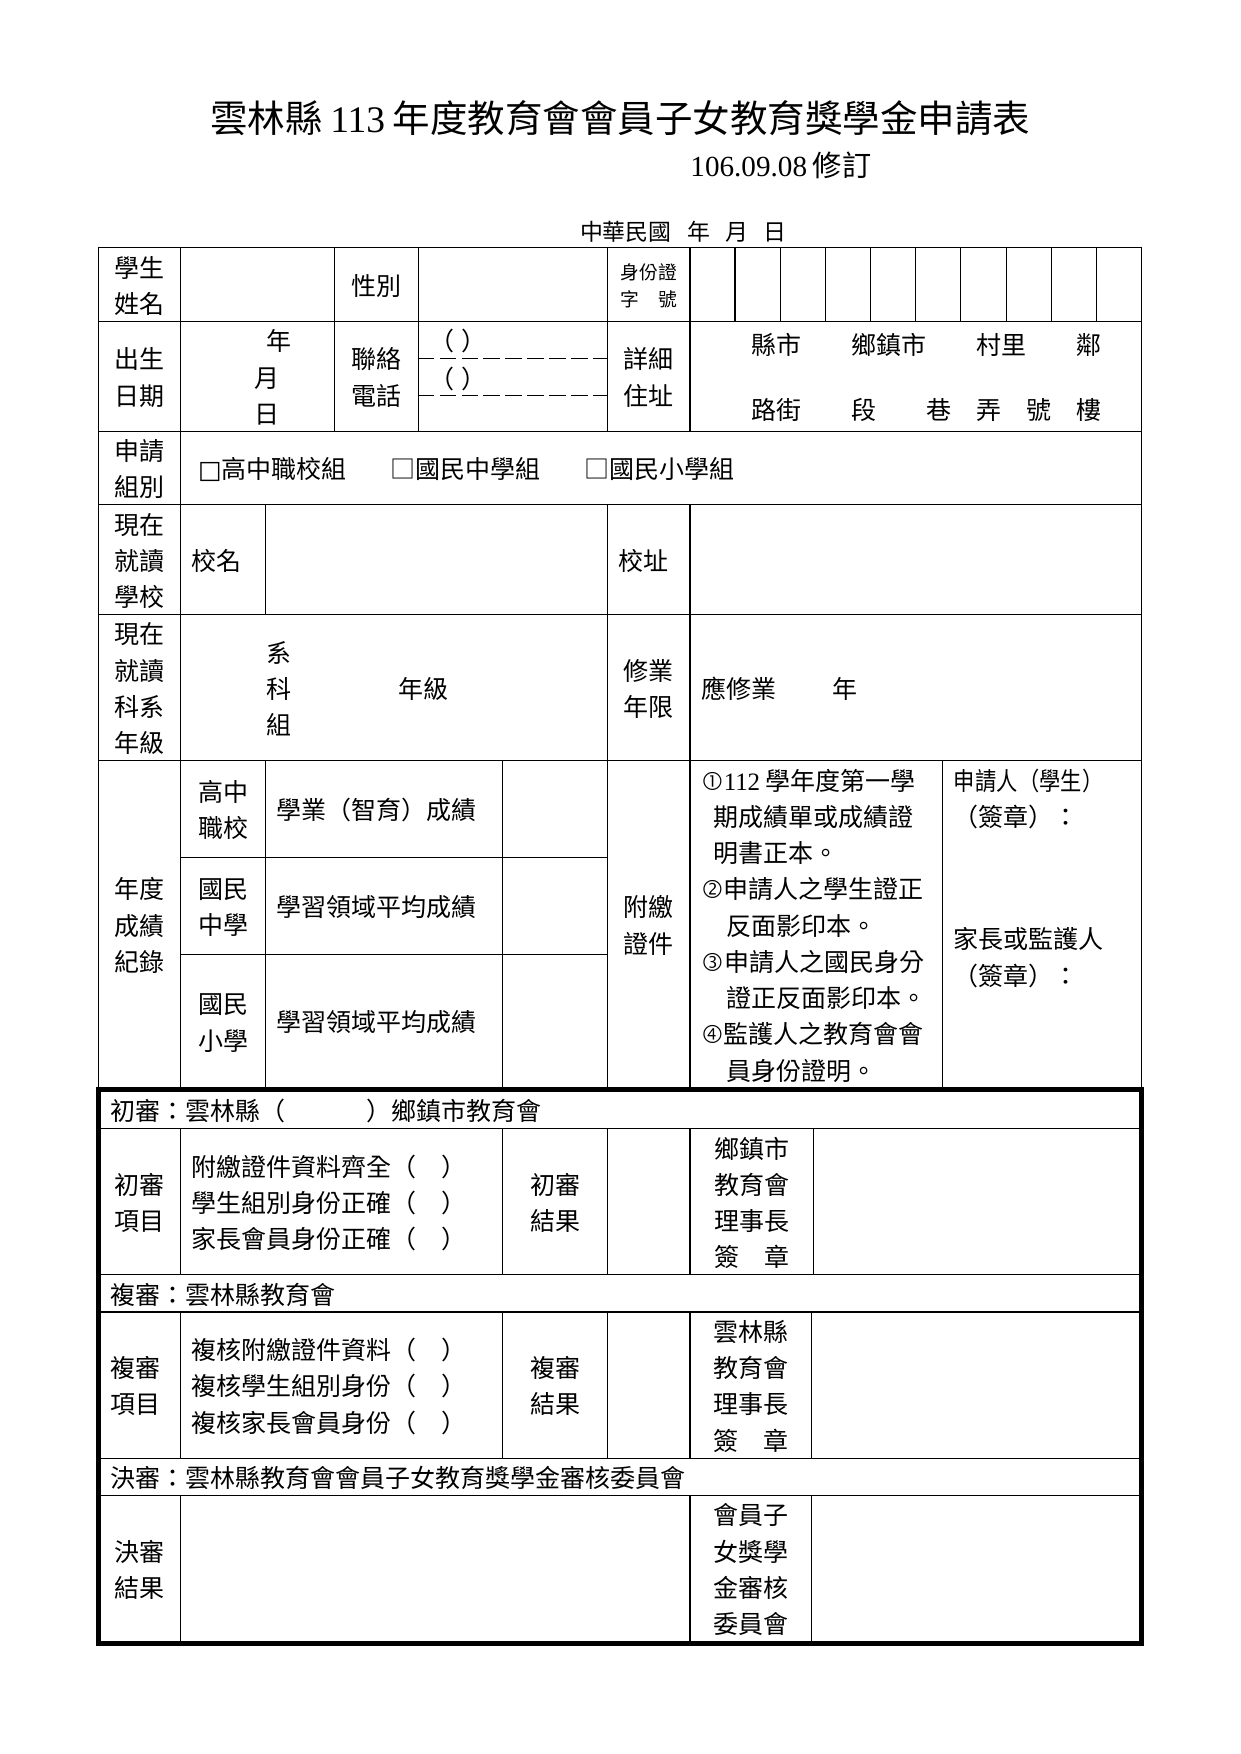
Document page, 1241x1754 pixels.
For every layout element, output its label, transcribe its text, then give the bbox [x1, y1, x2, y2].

table_cell 聯絡 電話 [335, 322, 418, 431]
table_cell 複審 項目 [101, 1313, 180, 1457]
table_header [871, 248, 915, 321]
table_header [961, 248, 1006, 321]
table_cell 年度 成績 紀錄 [99, 761, 180, 1087]
table_cell 複審 結果 [503, 1313, 607, 1457]
table_cell [812, 1313, 1139, 1457]
table_header [736, 248, 780, 321]
table_cell [608, 1313, 689, 1457]
table_header [826, 248, 870, 321]
table_cell [419, 395, 607, 431]
table_cell 高中 職校 [181, 761, 265, 857]
table_cell 現在 就讀 學校 [99, 505, 180, 614]
table_cell [812, 1496, 1139, 1641]
table_cell 國民 小學 [181, 955, 265, 1087]
table_cell 初審 結果 [503, 1129, 607, 1274]
table_cell 學習領域平均成績 [266, 955, 502, 1087]
text 雲林縣113年度教育會會員子女教育獎學金申請表 [89, 89, 1152, 143]
table_cell 國民 中學 [181, 858, 265, 954]
table_cell 詳細 住址 [608, 322, 689, 431]
table_cell 出生 日期 [99, 322, 180, 431]
table_cell 附繳 證件 [608, 761, 689, 1087]
table_cell 學業（智育）成績 [266, 761, 502, 857]
table_cell 鄉鎮市 教育會 理事長 簽 章 [691, 1129, 813, 1274]
table_cell 系 科 年級 組 [181, 615, 607, 760]
table_cell [503, 858, 607, 954]
text 106.09.08修訂 [89, 143, 1152, 185]
table_cell 初審 項目 [101, 1129, 180, 1274]
table_cell 學習領域平均成績 [266, 858, 502, 954]
table_cell [181, 1496, 689, 1641]
table_cell 112學年度第一學 期成績單或成績證 明書正本。 申請人之學生證正 反面影印本。 申請人之國民身分 證正反面影印本。 監護人之教育會會 員身份證明。 [691, 761, 942, 1087]
table_header [916, 248, 960, 321]
table_cell 複核附繳證件資料（ ） 複核學生組別身份（ ） 複核家長會員身份（ ） [181, 1313, 502, 1457]
table_cell 修業 年限 [608, 615, 689, 760]
table_cell [691, 505, 1141, 614]
table_header [419, 248, 607, 321]
table_cell 應修業 年 [691, 615, 1141, 760]
table_cell 申請人（學生） （簽章）： 家長或監護人 （簽章）： [943, 761, 1141, 1087]
table_cell （ ） [419, 358, 607, 395]
table_cell 申請 組別 [99, 432, 180, 504]
table_header [1007, 248, 1051, 321]
table_header [691, 248, 734, 321]
table_cell 現在 就讀 科系 年級 [99, 615, 180, 760]
table_cell 校名 [181, 505, 265, 614]
table_cell 決審：雲林縣教育會會員子女教育獎學金審核委員會 [101, 1459, 1139, 1495]
table_cell [814, 1129, 1139, 1274]
table_header [1052, 248, 1096, 321]
table_cell 雲林縣 教育會 理事長 簽 章 [691, 1313, 811, 1457]
table_header 學生 姓名 [99, 248, 180, 321]
table_cell 校址 [608, 505, 689, 614]
table_cell 會員子 女獎學 金審核 委員會 [691, 1496, 811, 1641]
table_cell 複審：雲林縣教育會 [101, 1275, 1139, 1311]
table_header [181, 248, 334, 321]
table_cell 年 月 日 [181, 322, 334, 431]
table_header 性別 [335, 248, 418, 321]
table_cell （ ） [419, 322, 607, 358]
table_header [1097, 248, 1141, 321]
text 中華民國 年 月 日 [89, 214, 1152, 247]
table_cell 初審：雲林縣（ ）鄉鎮市教育會 [101, 1092, 1139, 1128]
table_cell 決審 結果 [101, 1496, 180, 1641]
table_cell [266, 505, 607, 614]
table_cell [503, 761, 607, 857]
table_cell [608, 1129, 689, 1274]
table_cell □高中職校組 □國民中學組 □國民小學組 [181, 432, 1141, 504]
table_header 身份證 字 號 [608, 248, 689, 321]
table_cell 縣市 鄉鎮市 村里 鄰 路街 段 巷 弄 號 樓 [691, 322, 1141, 431]
table_cell 附繳證件資料齊全（ ） 學生組別身份正確（ ） 家長會員身份正確（ ） [181, 1129, 502, 1274]
table_header [781, 248, 825, 321]
table_cell [503, 955, 607, 1087]
